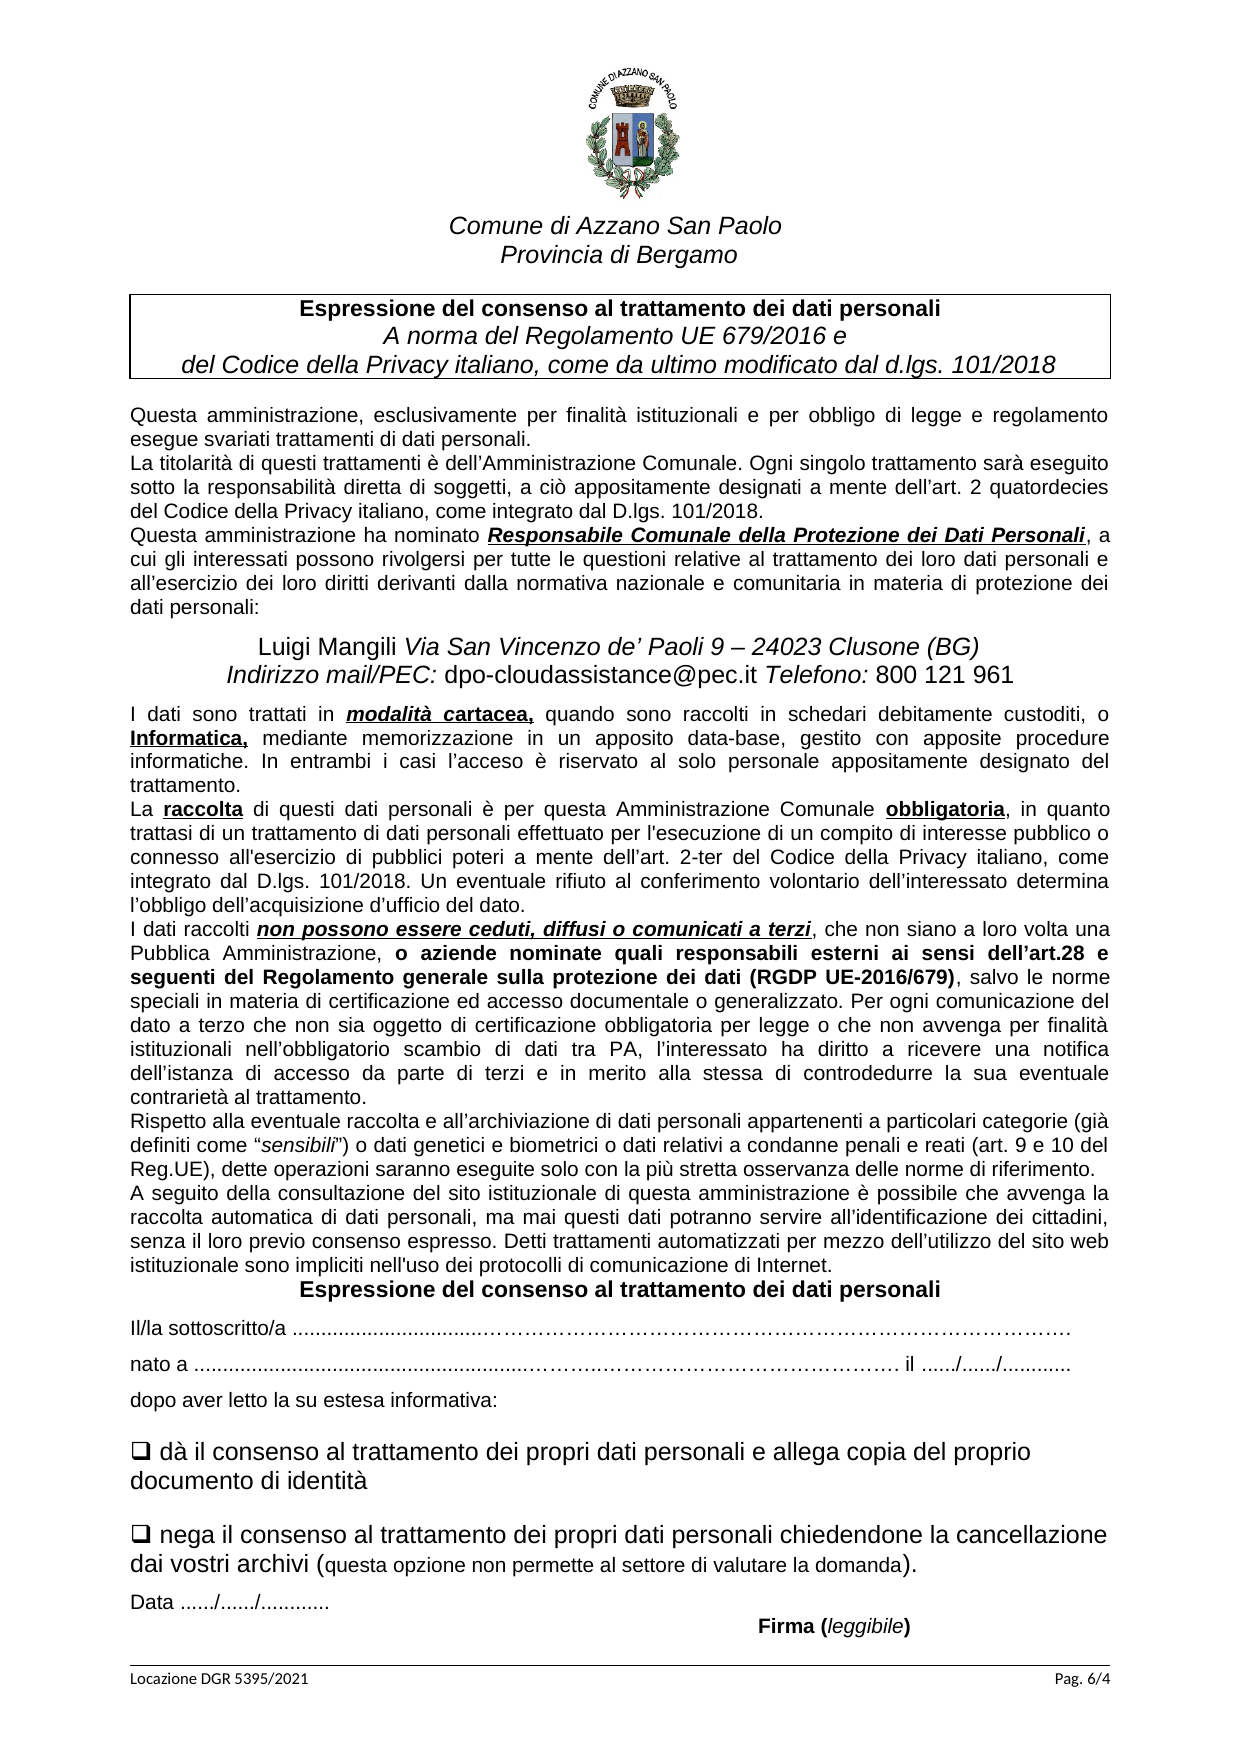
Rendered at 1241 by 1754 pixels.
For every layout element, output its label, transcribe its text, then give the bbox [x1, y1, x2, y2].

text nato a ..........................................................………..……………………………………. il ....../....../............ [130, 1352, 1110, 1376]
text Il/la sottoscritto/a .................................…………………………………………………………………………. [130, 1315, 1110, 1339]
text Rispetto alla eventuale raccolta e all’archiviazione di dati personali appartenenti a particolari categorie (già definiti come “sensibili”) o dati genetici e biometrici o dati relativi a condanne penali e reati (art. 9 e 10 del Reg.UE), dette operazioni saranno eseguite solo con la più stretta osservanza delle norme di riferimento. [130, 1109, 1110, 1181]
text A seguito della consultazione del sito istituzionale di questa amministrazione è possibile che avvenga la raccolta automatica di dati personali, ma mai questi dati potranno servire all’identificazione dei cittadini, senza il loro previo consenso espresso. Detti trattamenti automatizzati per mezzo dell’utilizzo del sito web istituzionale sono impliciti nell'uso dei protocolli di comunicazione di Internet. [130, 1181, 1110, 1276]
text Provincia di Bergamo [130, 240, 1110, 268]
table_header Espressione del consenso al trattamento dei dati personali A norma del Regolamento UE 679/2016 e del Codice della Privacy italiano, come da ultimo modificato dal d.lgs. 101/2018 [131, 295, 1110, 378]
text La raccolta di questi dati personali è per questa Amministrazione Comunale obbligatoria, in quanto trattasi di un trattamento di dati personali effettuato per l'esecuzione di un compito di interesse pubblico o connesso all'esercizio di pubblici poteri a mente dell’art. 2-ter del Codice della Privacy italiano, come integrato dal D.lgs. 101/2018. Un eventuale rifiuto al conferimento volontario dell’interessato determina l’obbligo dell’acquisizione d’ufficio del dato. [130, 797, 1110, 917]
text Indirizzo mail/PEC: dpo-cloudassistance@pec.it Telefono: 800 121 961 [130, 660, 1110, 689]
text Data ....../....../............ [130, 1590, 1110, 1614]
text  dà il consenso al trattamento dei propri dati personali e allega copia del proprio documento di identità [130, 1437, 1110, 1495]
text Questa amministrazione ha nominato Responsabile Comunale della Protezione dei Dati Personali, a cui gli interessati possono rivolgersi per tutte le questioni relative al trattamento dei loro dati personali e all’esercizio dei loro diritti derivanti dalla normativa nazionale e comunitaria in materia di protezione dei dati personali: [130, 523, 1110, 619]
text Comune di Azzano San Paolo [130, 211, 1110, 240]
text  nega il consenso al trattamento dei propri dati personali chiedendone la cancellazione dai vostri archivi (questa opzione non permette al settore di valutare la domanda). [130, 1520, 1110, 1577]
text Firma (leggibile) [558, 1614, 1110, 1638]
text I dati raccolti non possono essere ceduti, diffusi o comunicati a terzi, che non siano a loro volta una Pubblica Amministrazione, o aziende nominate quali responsabili esterni ai sensi dell’art.28 e seguenti del Regolamento generale sulla protezione dei dati (RGDP UE-2016/679), salvo le norme speciali in materia di certificazione ed accesso documentale o generalizzato. Per ogni comunicazione del dato a terzo che non sia oggetto di certificazione obbligatoria per legge o che non avvenga per finalità istituzionali nell’obbligatorio scambio di dati tra PA, l’interessato ha diritto a ricevere una notifica dell’istanza di accesso da parte di terzi e in merito alla stessa di controdedurre la sua eventuale contrarietà al trattamento. [130, 917, 1110, 1109]
text Luigi Mangili Via San Vincenzo de’ Paoli 9 – 24023 Clusone (BG) [130, 631, 1110, 660]
text Questa amministrazione, esclusivamente per finalità istituzionali e per obbligo di legge e regolamento esegue svariati trattamenti di dati personali. [130, 403, 1110, 451]
text I dati sono trattati in modalità cartacea, quando sono raccolti in schedari debitamente custoditi, o Informatica, mediante memorizzazione in un apposito data-base, gestito con apposite procedure informatiche. In entrambi i casi l’acceso è riservato al solo personale appositamente designato del trattamento. [130, 701, 1110, 797]
text dopo aver letto la su estesa informativa: [130, 1388, 1110, 1412]
text Espressione del consenso al trattamento dei dati personali [130, 1276, 1110, 1303]
text La titolarità di questi trattamenti è dell’Amministrazione Comunale. Ogni singolo trattamento sarà eseguito sotto la responsabilità diretta di soggetti, a ciò appositamente designati a mente dell’art. 2 quatordecies del Codice della Privacy italiano, come integrato dal D.lgs. 101/2018. [130, 451, 1110, 523]
